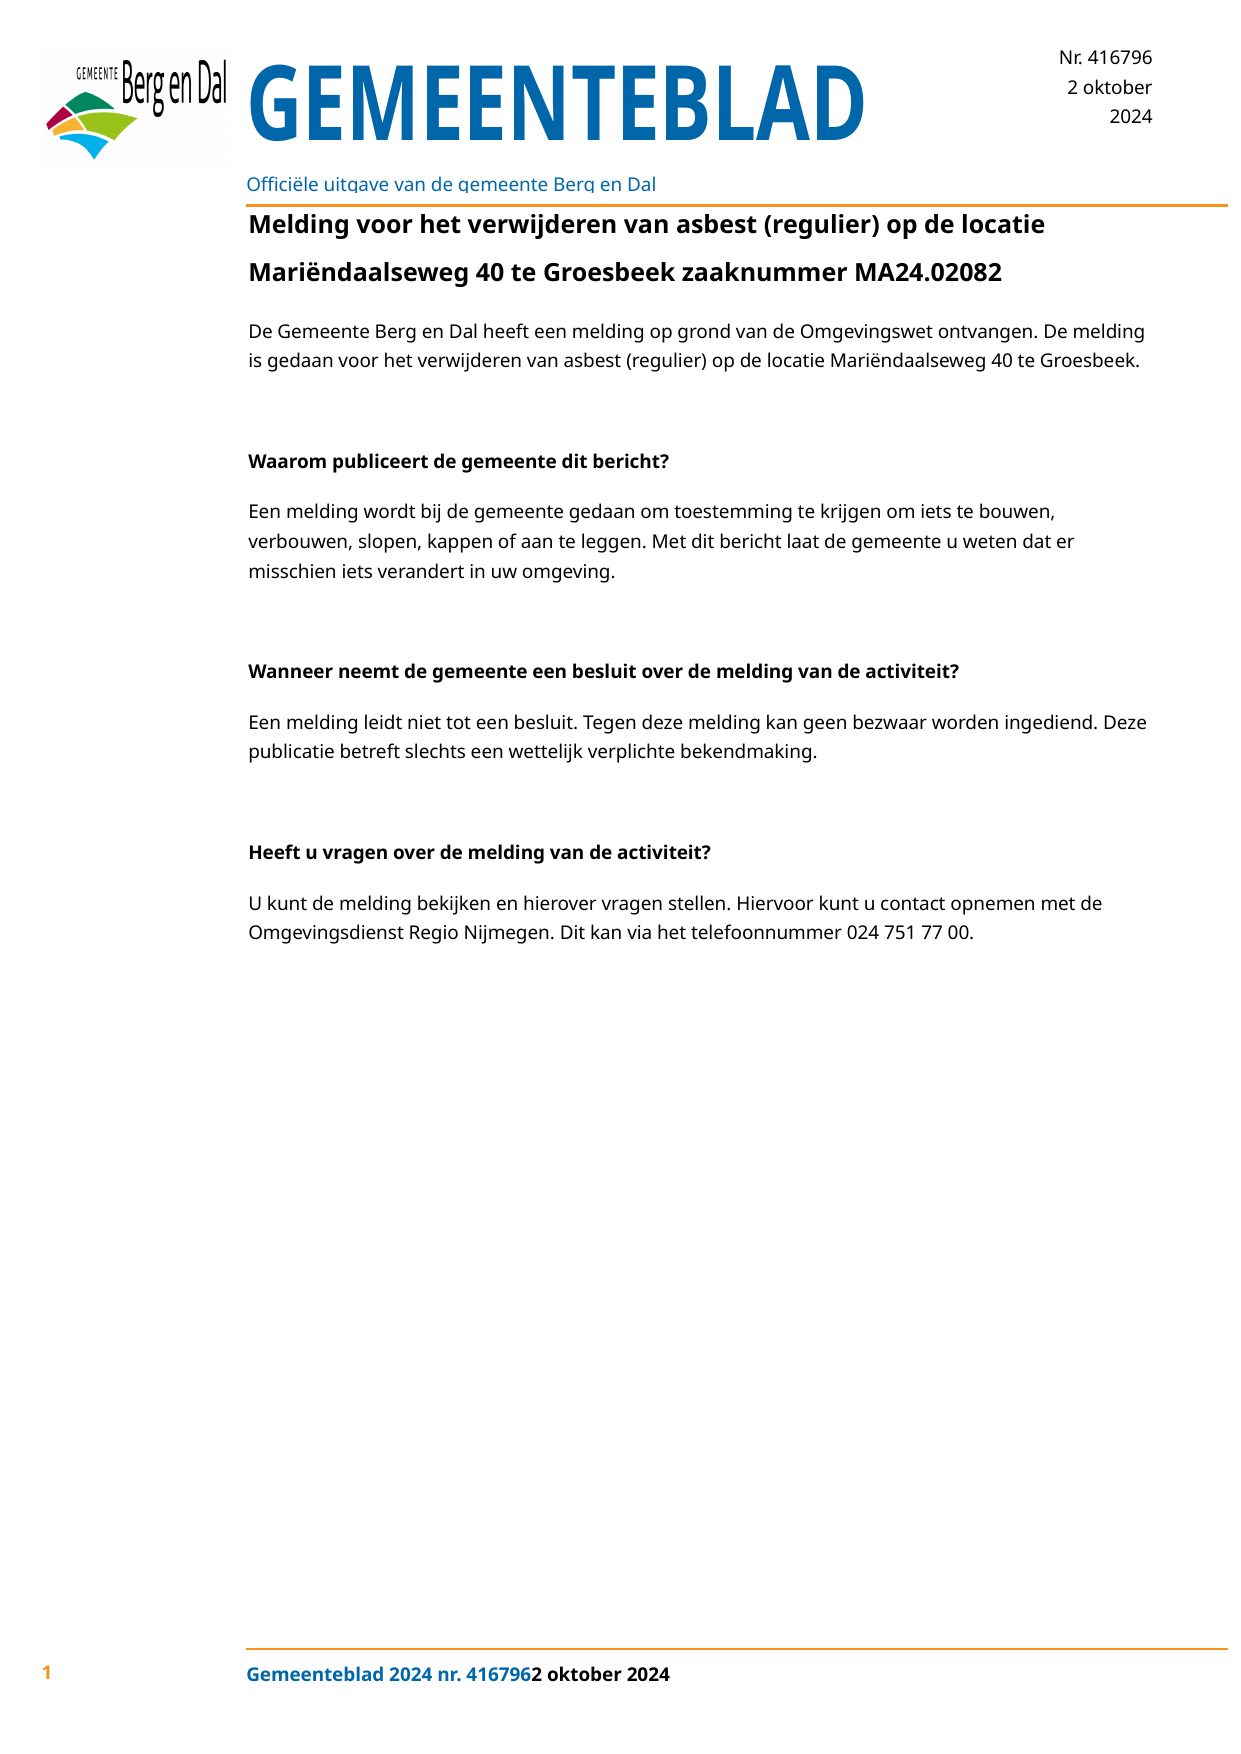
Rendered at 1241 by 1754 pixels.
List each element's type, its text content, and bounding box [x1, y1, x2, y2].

picture [41, 47, 231, 172]
text Een melding leidt niet tot een besluit. Tegen deze melding kan geen bezwaar worden ingediend. Deze publicatie betreft slechts een wettelijk verplichte bekendmaking. [248, 709, 1152, 764]
text U kunt de melding bekijken en hierover vragen stellen. Hiervoor kunt u contact opnemen met de Omgevingsdienst Regio Nijmegen. Dit kan via het telefoonnummer 024 751 77 00. [248, 890, 1152, 945]
text Waarom publiceert de gemeente dit bericht? [248, 448, 1152, 474]
text Wanneer neemt de gemeente een besluit over de melding van de activiteit? [248, 659, 1152, 684]
text Melding voor het verwijderen van asbest (regulier) op de locatie Mariëndaalseweg 40 te Groesbeek zaaknummer MA24.02082 [248, 207, 1152, 288]
text Een melding wordt bij de gemeente gedaan om toestemming te krijgen om iets te bouwen, verbouwen, slopen, kappen of aan te leggen. Met dit bericht laat de gemeente u weten dat er misschien iets verandert in uw omgeving. [248, 499, 1152, 584]
text Heeft u vragen over de melding van de activiteit? [248, 839, 1152, 865]
text De Gemeente Berg en Dal heeft een melding op grond van de Omgevingswet ontvangen. De melding is gedaan voor het verwijderen van asbest (regulier) op de locatie Mariëndaalseweg 40 te Groesbeek. [248, 318, 1152, 373]
